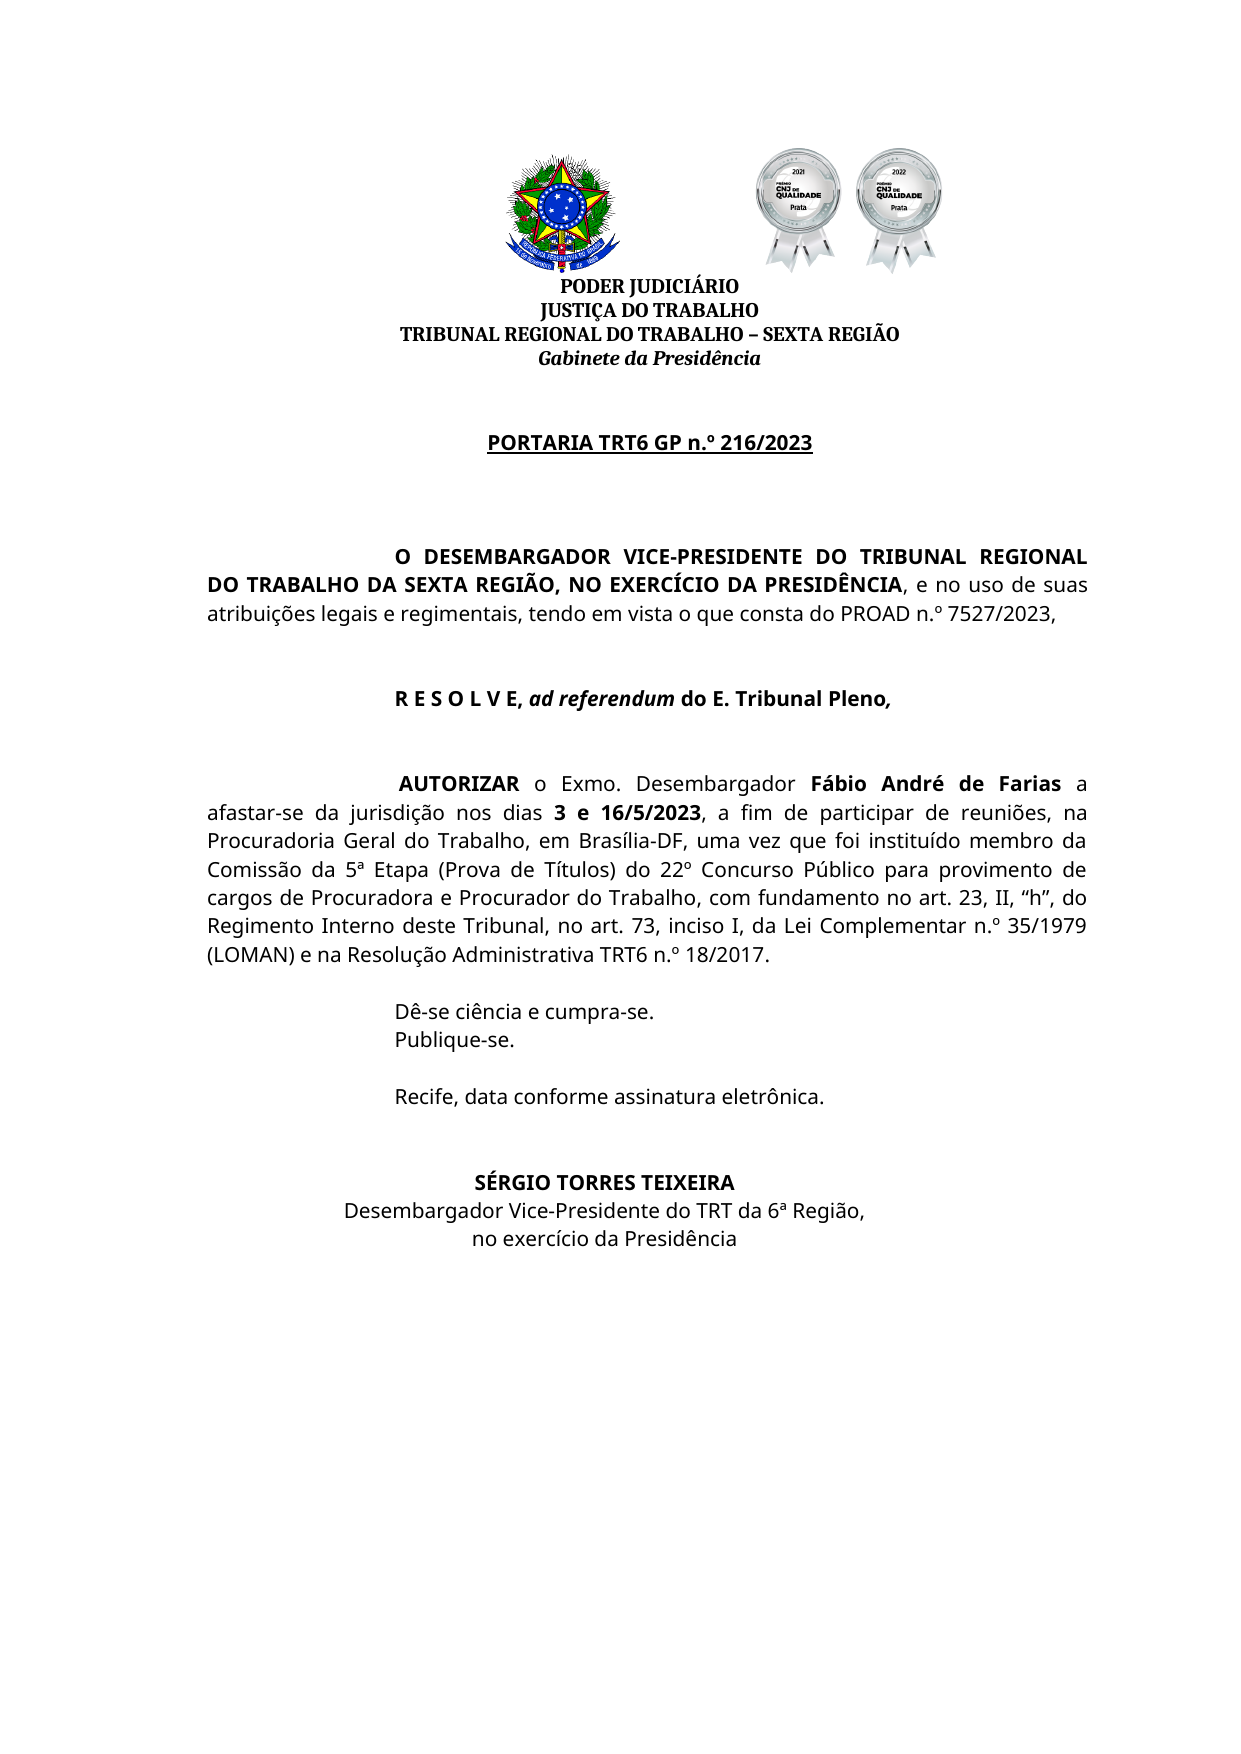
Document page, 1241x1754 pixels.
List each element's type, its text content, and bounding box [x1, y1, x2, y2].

text PODER JUDICIÁRIO [207, 275, 1092, 299]
picture [499, 151, 623, 275]
text PORTARIA TRT6 GP n.º 216/2023 [207, 428, 1092, 457]
text JUSTIÇA DO TRABALHO [207, 299, 1092, 323]
text no exercício da Presidência [207, 1224, 1002, 1253]
text Gabinete da Presidência [207, 347, 1092, 371]
text AUTORIZAR o Exmo. Desembargador Fábio André de Farias a afastar-se da jurisdição nos dias 3 e 16/5/2023, a fim de participar de reuniões, na Procuradoria Geral do Trabalho, em Brasília-DF, uma vez que foi instituído membro da Comissão da 5ª Etapa (Prova de Títulos) do 22º Concurso Público para provimento de cargos de Procuradora e Procurador do Trabalho, com fundamento no art. 23, II, “h”, do Regimento Interno deste Tribunal, no art. 73, inciso I, da Lei Complementar n.º 35/1979 (LOMAN) e na Resolução Administrativa TRT6 n.º 18/2017. [207, 769, 1088, 968]
text R E S O L V E, ad referendum do E. Tribunal Pleno, [207, 684, 1088, 713]
text O DESEMBARGADOR VICE-PRESIDENTE DO TRIBUNAL REGIONAL DO TRABALHO DA SEXTA REGIÃO, NO EXERCÍCIO DA PRESIDÊNCIA, e no uso de suas atribuições legais e regimentais, tendo em vista o que consta do PROAD n.º 7527/2023, [207, 542, 1088, 627]
text Publique-se. [207, 1025, 1092, 1054]
text Desembargador Vice-Presidente do TRT da 6ª Região, [207, 1196, 1002, 1224]
text Recife, data conforme assinatura eletrônica. [207, 1082, 1092, 1111]
text SÉRGIO TORRES TEIXEIRA [207, 1168, 1002, 1196]
picture [736, 147, 943, 275]
text Dê-se ciência e cumpra-se. [207, 997, 1092, 1025]
text TRIBUNAL REGIONAL DO TRABALHO – SEXTA REGIÃO [207, 323, 1092, 347]
